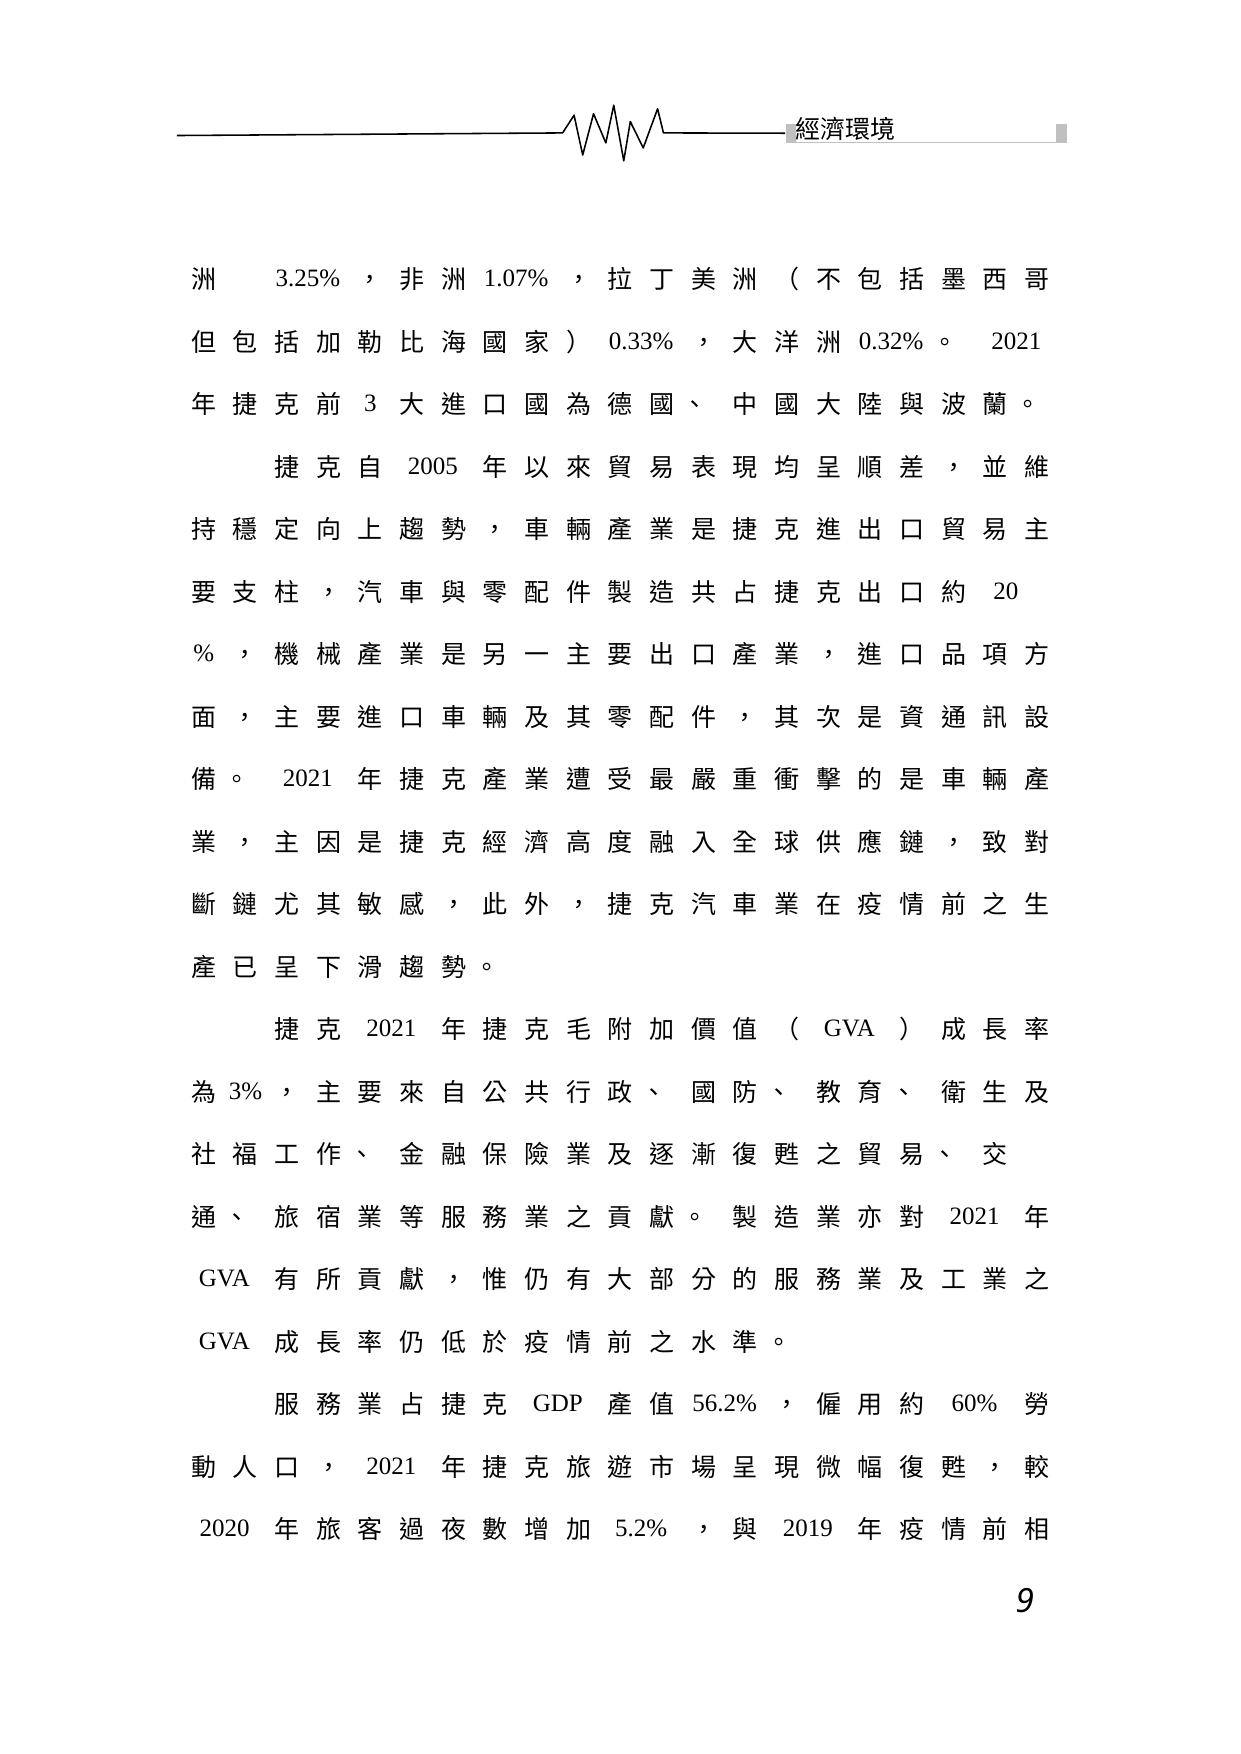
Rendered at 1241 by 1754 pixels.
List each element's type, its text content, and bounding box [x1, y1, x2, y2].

text 服務業占捷克GDP產值56.2%，僱用約60%勞動人口，2021年捷克旅遊市場呈現微幅復甦，較2020年旅客過夜數增加5.2%，與2019年疫情前相 [183, 1361, 1058, 1549]
text 捷克自2005年以來貿易表現均呈順差，並維持穩定向上趨勢，車輛產業是捷克進出口貿易主要支柱，汽車與零配件製造共占捷克出口約20%，機械產業是另一主要出口產業，進口品項方面，主要進口車輛及其零配件，其次是資通訊設備。2021年捷克產業遭受最嚴重衝擊的是車輛產業，主因是捷克經濟高度融入全球供應鏈，致對斷鏈尤其敏感，此外，捷克汽車業在疫情前之生產已呈下滑趨勢。 [183, 424, 1058, 986]
text 洲 3.25%，非洲1.07%，拉丁美洲（不包括墨西哥但包括加勒比海國家）0.33%，大洋洲0.32%。2021年捷克前3大進口國為德國、中國大陸與波蘭。 [183, 236, 1058, 424]
text 捷克2021年捷克毛附加價值（GVA）成長率為3%，主要來自公共行政、國防、教育、衛生及社福工作、金融保險業及逐漸復甦之貿易、交通、旅宿業等服務業之貢獻。製造業亦對2021年GVA有所貢獻，惟仍有大部分的服務業及工業之GVA成長率仍低於疫情前之水準。 [183, 986, 1058, 1361]
